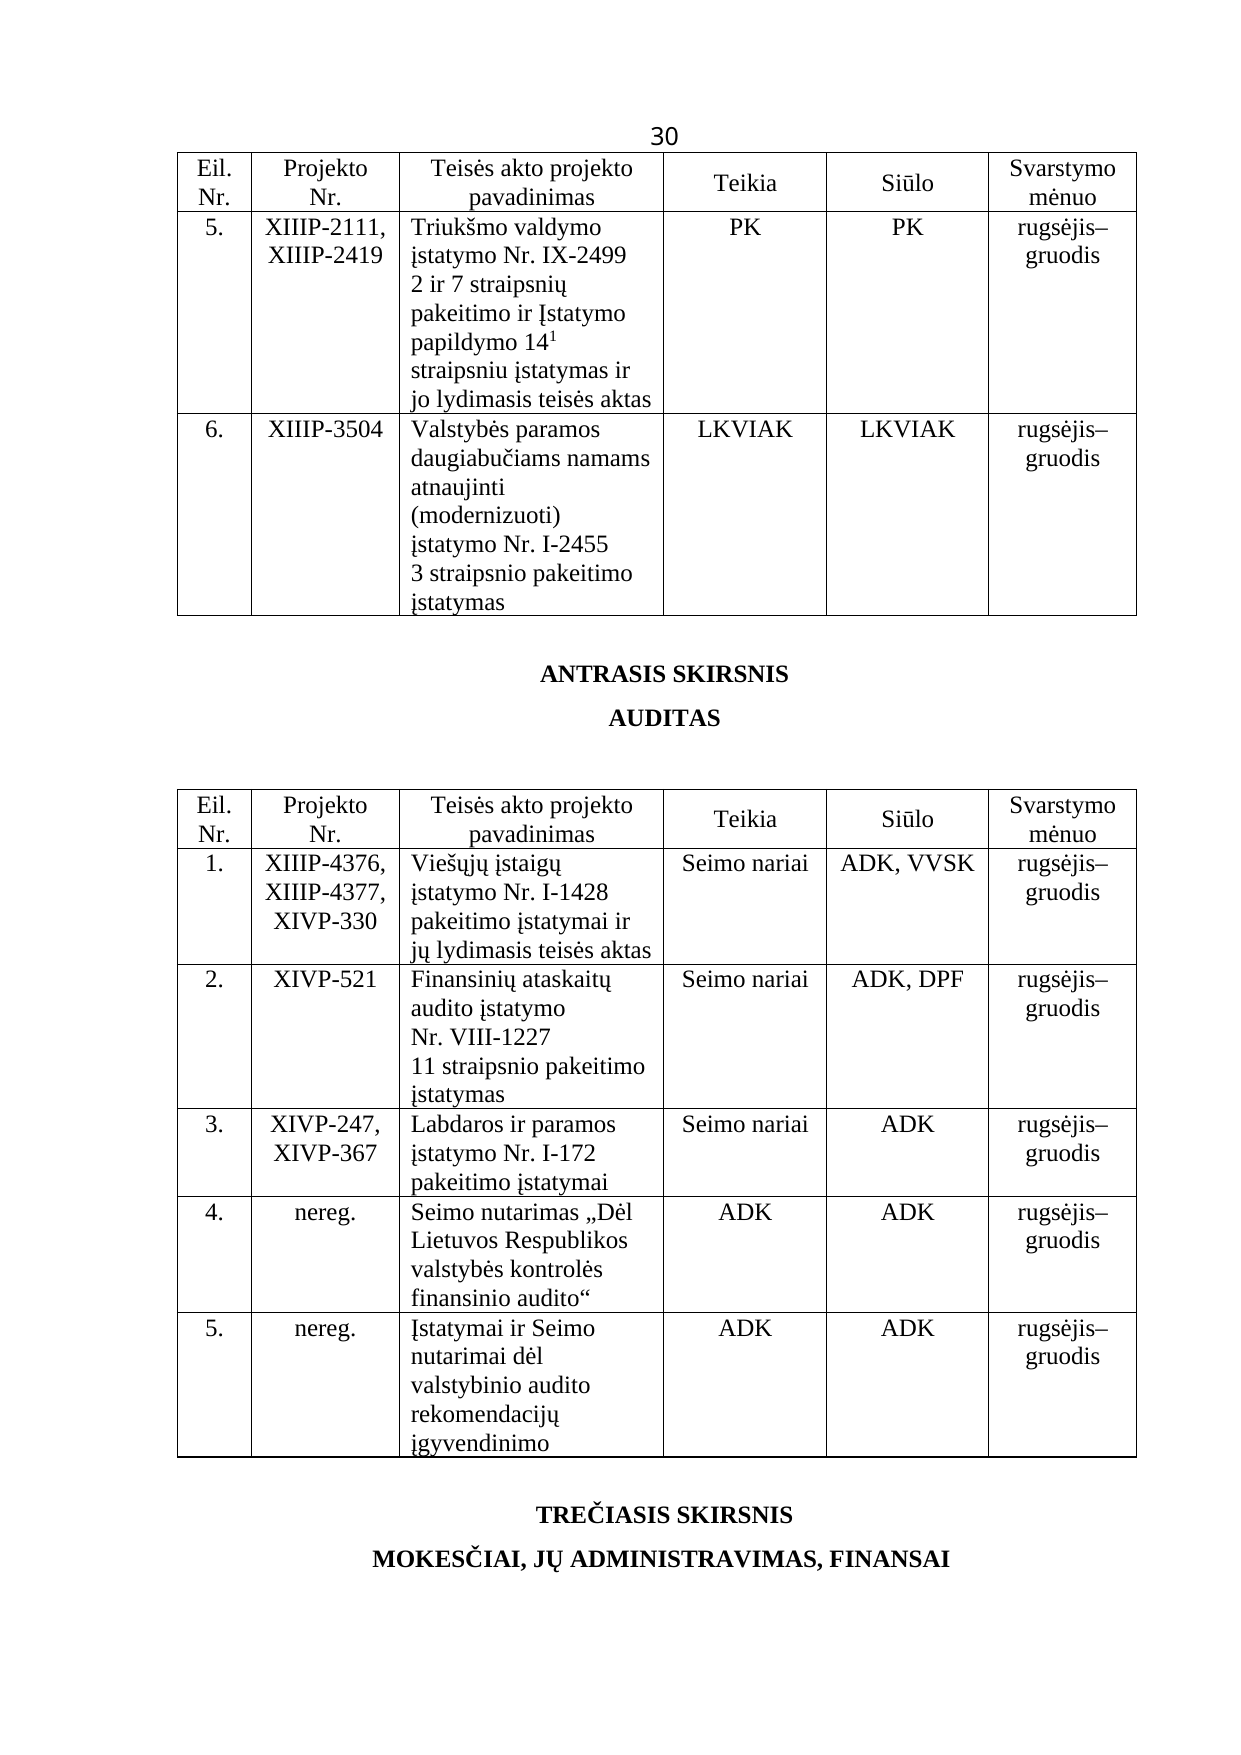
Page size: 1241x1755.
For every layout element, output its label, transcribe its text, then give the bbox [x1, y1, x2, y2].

table_cell rugsėjis–gruodis [989, 965, 1136, 1108]
table_cell 5. [178, 212, 251, 413]
table_cell ADK [664, 1197, 826, 1312]
table_cell Seimo nariai [664, 1109, 826, 1196]
table_header Siūlo [827, 790, 988, 847]
table_cell XIVP-247, XIVP-367 [252, 1109, 399, 1196]
table_cell Seimo nutarimas „Dėl Lietuvos Respublikos valstybės kontrolės finansinio audito“ [400, 1197, 663, 1312]
table_cell Seimo nariai [664, 965, 826, 1108]
table_cell Seimo nariai [664, 849, 826, 963]
table_cell XIVP-521 [252, 965, 399, 1108]
table_cell ADK, VVSK [827, 849, 988, 963]
table_cell 2. [178, 965, 251, 1108]
table_cell ADK [827, 1313, 988, 1456]
table_header Svarstymo mėnuo [989, 153, 1136, 211]
table_cell PK [664, 212, 826, 413]
table_cell XIIIP-2111, XIIIP-2419 [252, 212, 399, 413]
text AUDITAS [177, 703, 1152, 731]
text MOKESČIAI, JŲ ADMINISTRAVIMAS, FINANSAI [177, 1544, 1152, 1572]
table_cell rugsėjis–gruodis [989, 849, 1136, 963]
table_cell Valstybės paramos daugiabučiams namams atnaujinti (modernizuoti) įstatymo Nr. I-2455 3 straipsnio pakeitimo įstatymas [400, 414, 663, 615]
table_cell XIIIP-4376, XIIIP-4377, XIVP-330 [252, 849, 399, 963]
table_cell ADK, DPF [827, 965, 988, 1108]
table_cell 5. [178, 1313, 251, 1456]
table_cell Triukšmo valdymo įstatymo Nr. IX-2499 2 ir 7 straipsnių pakeitimo ir Įstatymo papildymo 141 straipsniu įstatymas ir jo lydimasis teisės aktas [400, 212, 663, 413]
table_header Teisės akto projekto pavadinimas [400, 790, 663, 847]
table_cell ADK [827, 1109, 988, 1196]
table_cell 1. [178, 849, 251, 963]
table_header Teikia [664, 153, 826, 211]
table_cell 3. [178, 1109, 251, 1196]
table_cell ADK [664, 1313, 826, 1456]
table_cell XIIIP-3504 [252, 414, 399, 615]
table_cell ADK [827, 1197, 988, 1312]
table_header Projekto Nr. [252, 790, 399, 847]
table_cell rugsėjis–gruodis [989, 212, 1136, 413]
table_cell Labdaros ir paramos įstatymo Nr. I-172 pakeitimo įstatymai [400, 1109, 663, 1196]
table_cell PK [827, 212, 988, 413]
table_cell nereg. [252, 1313, 399, 1456]
table_cell rugsėjis–gruodis [989, 414, 1136, 615]
text TREČIASIS SKIRSNIS [177, 1501, 1152, 1529]
table_cell rugsėjis–gruodis [989, 1197, 1136, 1312]
table_cell rugsėjis–gruodis [989, 1313, 1136, 1456]
table_header Eil. Nr. [178, 790, 251, 847]
table_header Teisės akto projekto pavadinimas [400, 153, 663, 211]
table_cell Įstatymai ir Seimo nutarimai dėl valstybinio audito rekomendacijų įgyvendinimo [400, 1313, 663, 1456]
table_header Svarstymo mėnuo [989, 790, 1136, 847]
table_cell nereg. [252, 1197, 399, 1312]
table_cell rugsėjis–gruodis [989, 1109, 1136, 1196]
table_cell 6. [178, 414, 251, 615]
text ANTRASIS SKIRSNIS [177, 659, 1152, 688]
table_cell 4. [178, 1197, 251, 1312]
table_cell LKVIAK [827, 414, 988, 615]
table_header Teikia [664, 790, 826, 847]
table_header Eil. Nr. [178, 153, 251, 211]
table_header Projekto Nr. [252, 153, 399, 211]
table_header Siūlo [827, 153, 988, 211]
table_cell Viešųjų įstaigų įstatymo Nr. I-1428 pakeitimo įstatymai ir jų lydimasis teisės aktas [400, 849, 663, 963]
table_cell LKVIAK [664, 414, 826, 615]
table_cell Finansinių ataskaitų audito įstatymo Nr. VIII-1227 11 straipsnio pakeitimo įstatymas [400, 965, 663, 1108]
